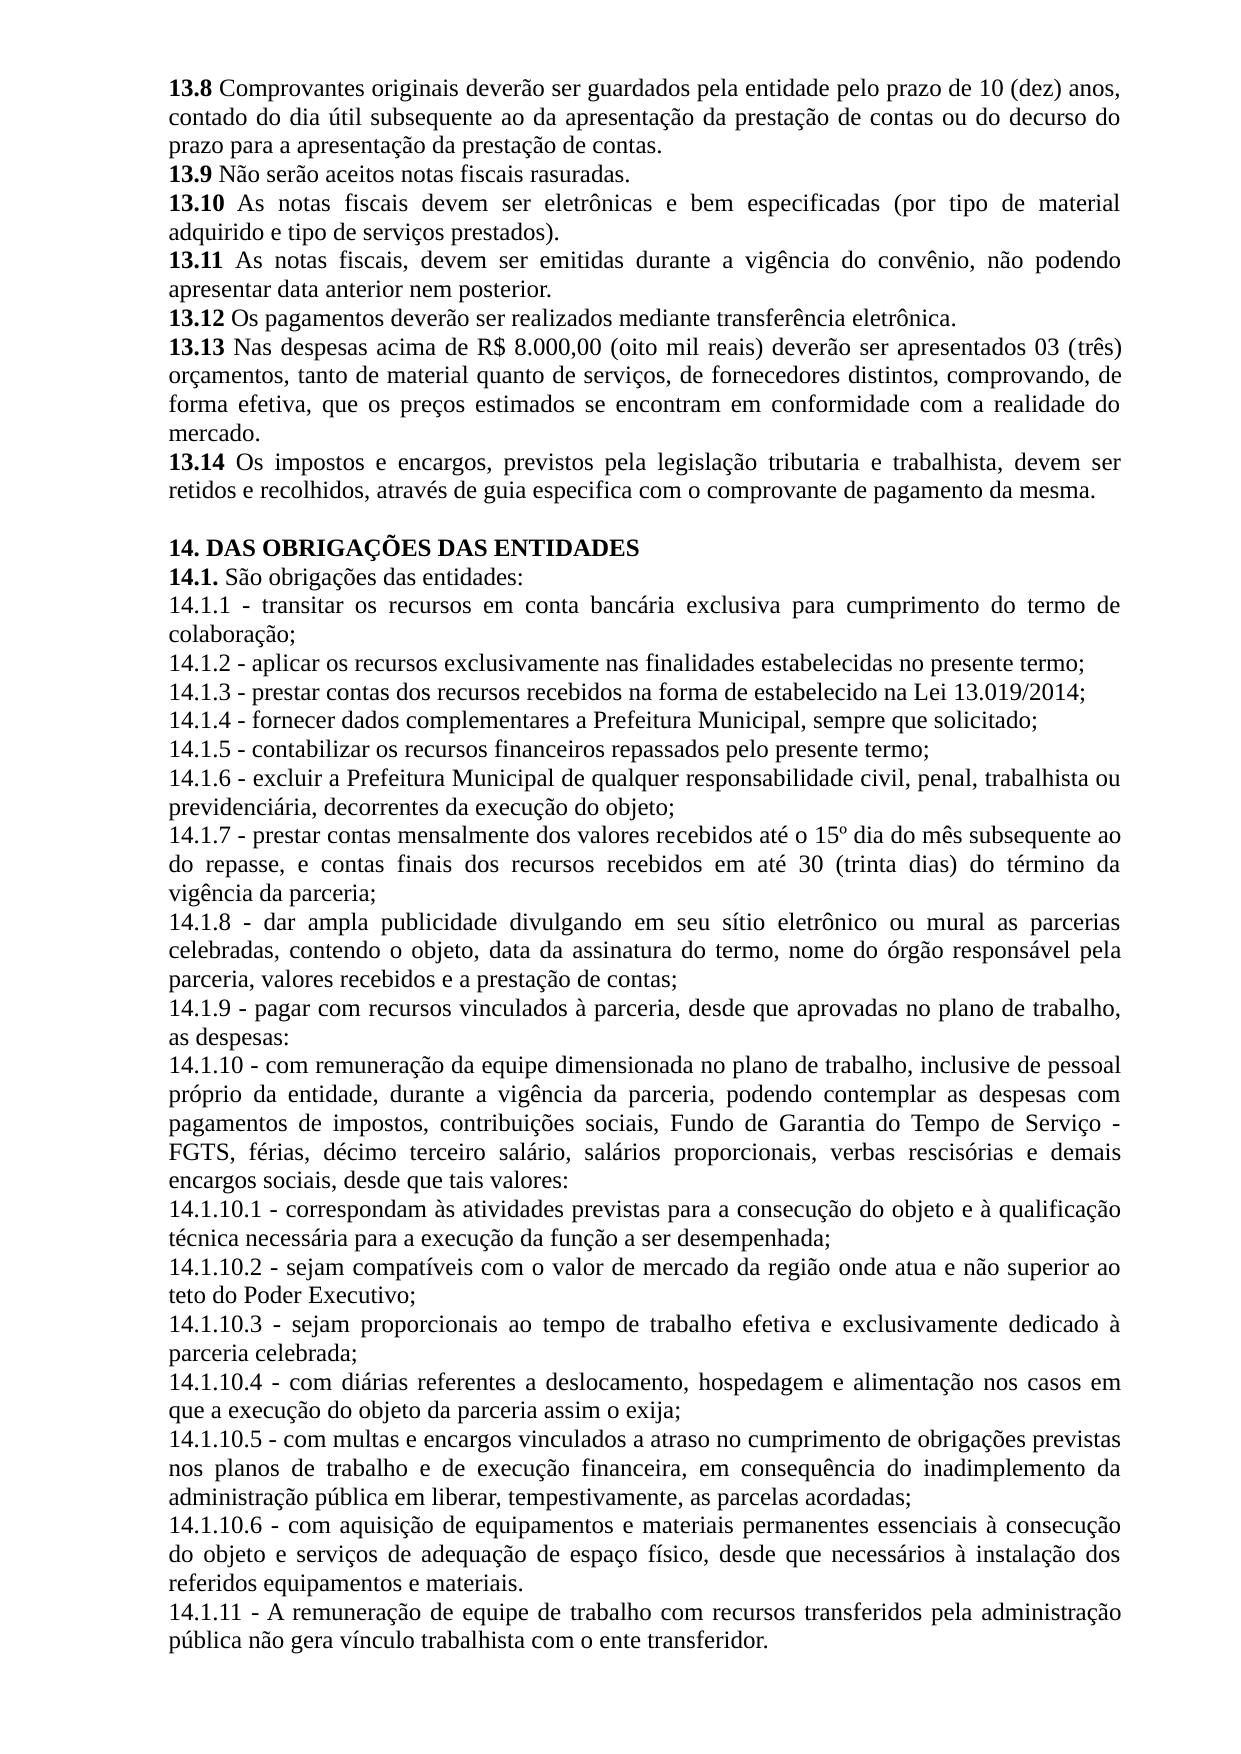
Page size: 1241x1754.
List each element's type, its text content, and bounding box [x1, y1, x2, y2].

text 14.1.9 - pagar com recursos vinculados à parceria, desde que aprovadas no plano de trabalho, as despesas: [168, 993, 1122, 1050]
text 14.1.6 - excluir a Prefeitura Municipal de qualquer responsabilidade civil, penal, trabalhista ou previdenciária, decorrentes da execução do objeto; [168, 763, 1122, 820]
text 14.1.3 - prestar contas dos recursos recebidos na forma de estabelecido na Lei 13.019/2014; [168, 677, 1122, 705]
text 14.1.10.4 - com diárias referentes a deslocamento, hospedagem e alimentação nos casos em que a execução do objeto da parceria assim o exija; [168, 1367, 1122, 1424]
text 14.1.10.3 - sejam proporcionais ao tempo de trabalho efetiva e exclusivamente dedicado à parceria celebrada; [168, 1309, 1122, 1367]
text 14.1. São obrigações das entidades: [168, 562, 1122, 590]
text 14.1.11 - A remuneração de equipe de trabalho com recursos transferidos pela administração pública não gera vínculo trabalhista com o ente transferidor. [168, 1597, 1122, 1654]
text 13.8 Comprovantes originais deverão ser guardados pela entidade pelo prazo de 10 (dez) anos, contado do dia útil subsequente ao da apresentação da prestação de contas ou do decurso do prazo para a apresentação da prestação de contas. [168, 73, 1122, 159]
text 14.1.10 - com remuneração da equipe dimensionada no plano de trabalho, inclusive de pessoal próprio da entidade, durante a vigência da parceria, podendo contemplar as despesas com pagamentos de impostos, contribuições sociais, Fundo de Garantia do Tempo de Serviço - FGTS, férias, décimo terceiro salário, salários proporcionais, verbas rescisórias e demais encargos sociais, desde que tais valores: [168, 1050, 1122, 1194]
text 13.14 Os impostos e encargos, previstos pela legislação tributaria e trabalhista, devem ser retidos e recolhidos, através de guia especifica com o comprovante de pagamento da mesma. [168, 447, 1122, 504]
text 14.1.5 - contabilizar os recursos financeiros repassados pelo presente termo; [168, 734, 1122, 763]
text 13.12 Os pagamentos deverão ser realizados mediante transferência eletrônica. [168, 303, 1122, 332]
text 14.1.10.1 - correspondam às atividades previstas para a consecução do objeto e à qualificação técnica necessária para a execução da função a ser desempenhada; [168, 1194, 1122, 1252]
text 14. DAS OBRIGAÇÕES DAS ENTIDADES [168, 533, 1122, 562]
text 14.1.7 - prestar contas mensalmente dos valores recebidos até o 15º dia do mês subsequente ao do repasse, e contas finais dos recursos recebidos em até 30 (trinta dias) do término da vigência da parceria; [168, 820, 1122, 907]
text 14.1.1 - transitar os recursos em conta bancária exclusiva para cumprimento do termo de colaboração; [168, 590, 1122, 648]
text 14.1.10.2 - sejam compatíveis com o valor de mercado da região onde atua e não superior ao teto do Poder Executivo; [168, 1252, 1122, 1309]
text 13.9 Não serão aceitos notas fiscais rasuradas. [168, 159, 1122, 188]
text 14.1.2 - aplicar os recursos exclusivamente nas finalidades estabelecidas no presente termo; [168, 648, 1122, 677]
text 14.1.4 - fornecer dados complementares a Prefeitura Municipal, sempre que solicitado; [168, 705, 1122, 734]
text 14.1.10.5 - com multas e encargos vinculados a atraso no cumprimento de obrigações previstas nos planos de trabalho e de execução financeira, em consequência do inadimplemento da administração pública em liberar, tempestivamente, as parcelas acordadas; [168, 1424, 1122, 1510]
text 13.13 Nas despesas acima de R$ 8.000,00 (oito mil reais) deverão ser apresentados 03 (três) orçamentos, tanto de material quanto de serviços, de fornecedores distintos, comprovando, de forma efetiva, que os preços estimados se encontram em conformidade com a realidade do mercado. [168, 332, 1122, 447]
text 14.1.8 - dar ampla publicidade divulgando em seu sítio eletrônico ou mural as parcerias celebradas, contendo o objeto, data da assinatura do termo, nome do órgão responsável pela parceria, valores recebidos e a prestação de contas; [168, 907, 1122, 993]
text 14.1.10.6 - com aquisição de equipamentos e materiais permanentes essenciais à consecução do objeto e serviços de adequação de espaço físico, desde que necessários à instalação dos referidos equipamentos e materiais. [168, 1510, 1122, 1597]
text 13.10 As notas fiscais devem ser eletrônicas e bem especificadas (por tipo de material adquirido e tipo de serviços prestados). [168, 188, 1122, 245]
text 13.11 As notas fiscais, devem ser emitidas durante a vigência do convênio, não podendo apresentar data anterior nem posterior. [168, 245, 1122, 303]
